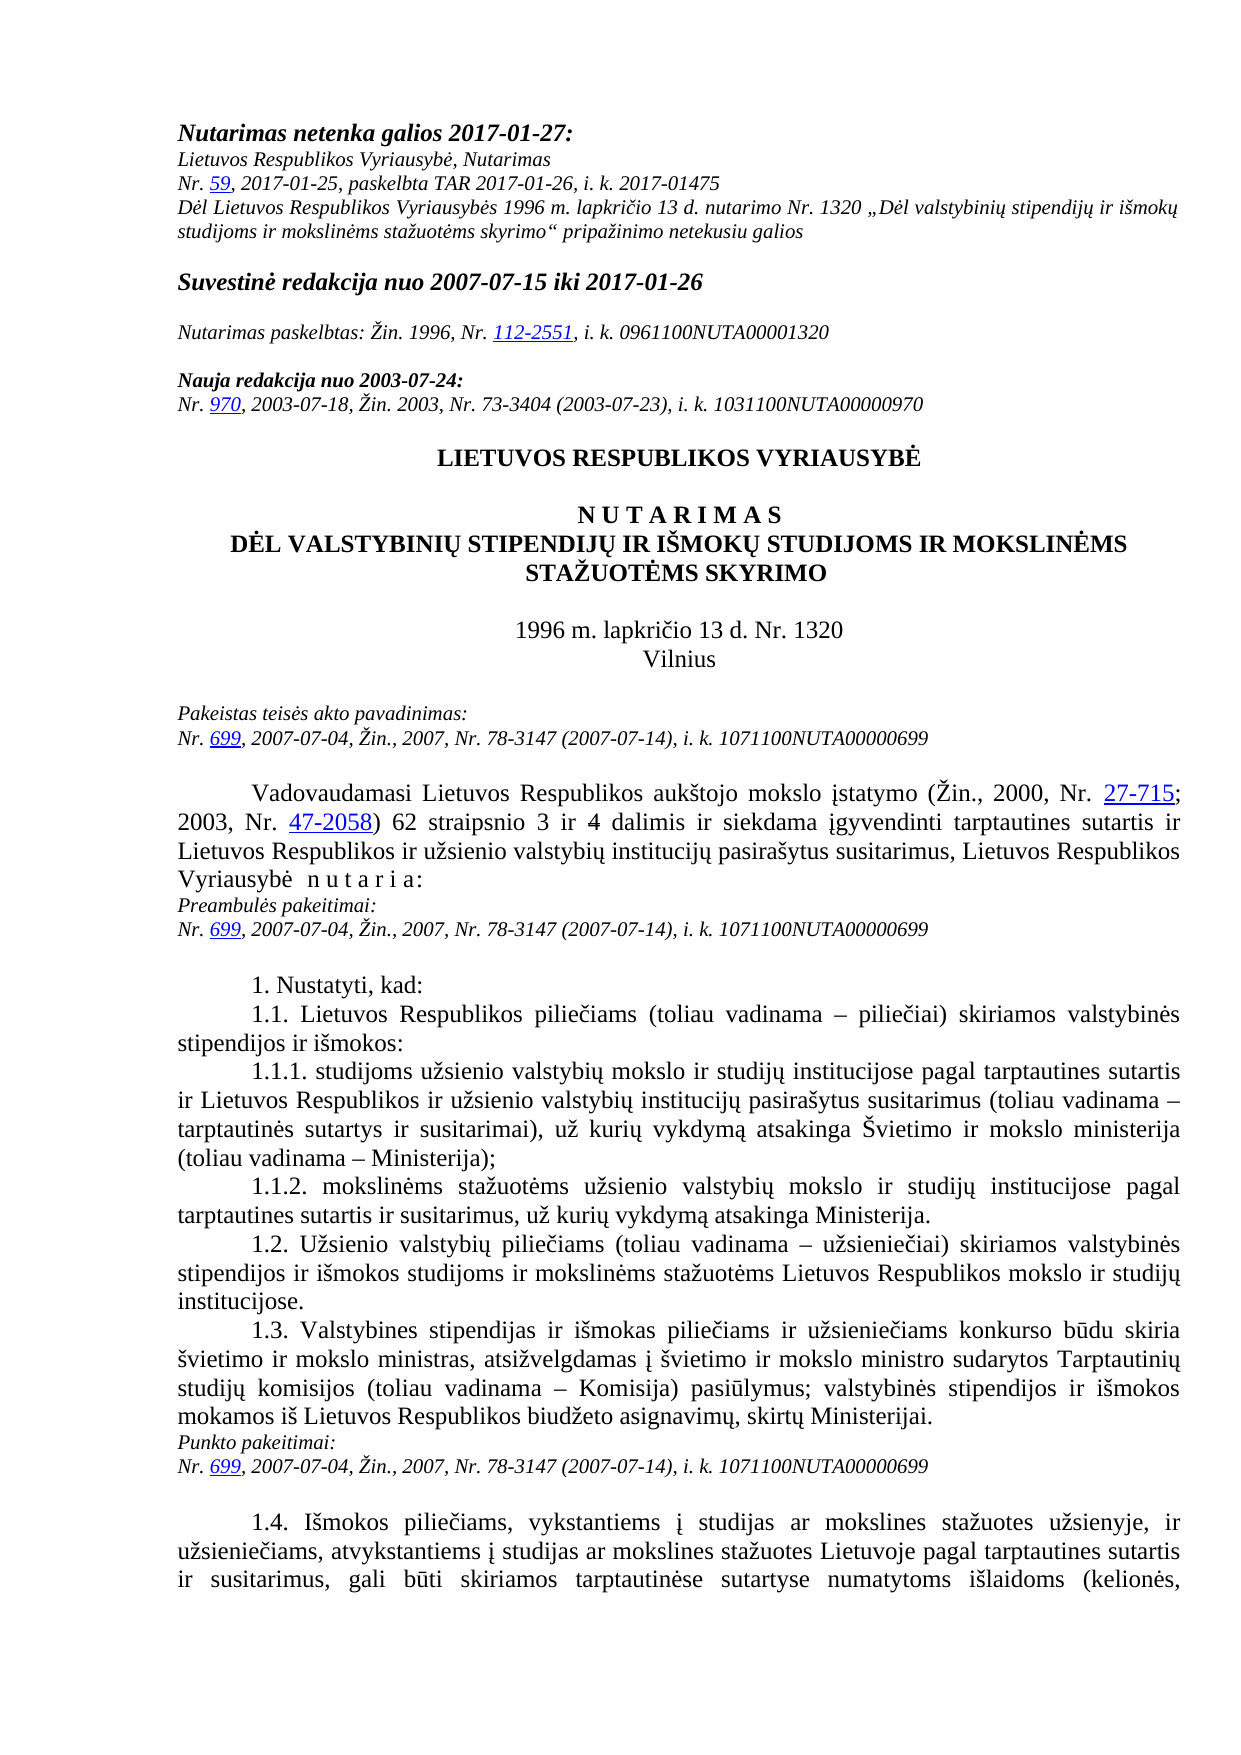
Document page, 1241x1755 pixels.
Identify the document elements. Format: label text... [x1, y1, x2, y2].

text N U T A R I M A S [177, 500, 1181, 529]
text Dėl Lietuvos Respublikos Vyriausybės 1996 m. lapkričio 13 d. nutarimo Nr. 1320 „Dėl valstybinių stipendijų ir išmokų studijoms ir mokslinėms stažuotėms skyrimo“ pripažinimo netekusiu galios [177, 195, 1181, 243]
text 1.4. Išmokos piliečiams, vykstantiems į studijas ar mokslines stažuotes užsienyje, ir užsieniečiams, atvykstantiems į studijas ar mokslines stažuotes Lietuvoje pagal tarptautines sutartis ir susitarimus, gali būti skiriamos tarptautinėse sutartyse numatytoms išlaidoms (kelionės, [177, 1507, 1181, 1593]
text Nr. 699, 2007-07-04, Žin., 2007, Nr. 78-3147 (2007-07-14), i. k. 1071100NUTA00000699 [177, 1454, 1181, 1478]
text Nutarimas paskelbtas: Žin. 1996, Nr. 112-2551, i. k. 0961100NUTA00001320 [177, 320, 1181, 344]
text DĖL VALSTYBINIŲ STIPENDIJŲ IR IŠMOKŲ STUDIJOMS IR MOKSLINĖMS STAŽUOTĖMS SKYRIMO [177, 529, 1181, 586]
text Preambulės pakeitimai: [177, 893, 1181, 917]
text Nr. 59, 2017-01-25, paskelbta TAR 2017-01-26, i. k. 2017-01475 [177, 171, 1181, 195]
text Vilnius [177, 644, 1181, 673]
text 1.2. Užsienio valstybių piliečiams (toliau vadinama – užsieniečiai) skiriamos valstybinės stipendijos ir išmokos studijoms ir mokslinėms stažuotėms Lietuvos Respublikos mokslo ir studijų institucijose. [177, 1229, 1181, 1315]
text Nauja redakcija nuo 2003-07-24: [177, 368, 1181, 392]
text 1996 m. lapkričio 13 d. Nr. 1320 [177, 615, 1181, 644]
text Nutarimas netenka galios 2017-01-27: [177, 118, 1181, 147]
text Pakeistas teisės akto pavadinimas: [177, 701, 1181, 725]
text 1.3. Valstybines stipendijas ir išmokas piliečiams ir užsieniečiams konkurso būdu skiria švietimo ir mokslo ministras, atsižvelgdamas į švietimo ir mokslo ministro sudarytos Tarptautinių studijų komisijos (toliau vadinama – Komisija) pasiūlymus; valstybinės stipendijos ir išmokos mokamos iš Lietuvos Respublikos biudžeto asignavimų, skirtų Ministerijai. [177, 1315, 1181, 1430]
text Nr. 970, 2003-07-18, Žin. 2003, Nr. 73-3404 (2003-07-23), i. k. 1031100NUTA00000970 [177, 392, 1181, 416]
text Vadovaudamasi Lietuvos Respublikos aukštojo mokslo įstatymo (Žin., 2000, Nr. 27-715; 2003, Nr. 47-2058) 62 straipsnio 3 ir 4 dalimis ir siekdama įgyvendinti tarptautines sutartis ir Lietuvos Respublikos ir užsienio valstybių institucijų pasirašytus susitarimus, Lietuvos Respublikos Vyriausybė nutaria: [177, 778, 1181, 893]
text Nr. 699, 2007-07-04, Žin., 2007, Nr. 78-3147 (2007-07-14), i. k. 1071100NUTA00000699 [177, 917, 1181, 941]
text 1.1. Lietuvos Respublikos piliečiams (toliau vadinama – piliečiai) skiriamos valstybinės stipendijos ir išmokos: [177, 999, 1181, 1056]
text 1.1.2. mokslinėms stažuotėms užsienio valstybių mokslo ir studijų institucijose pagal tarptautines sutartis ir susitarimus, už kurių vykdymą atsakinga Ministerija. [177, 1171, 1181, 1229]
text Punkto pakeitimai: [177, 1430, 1181, 1454]
text Lietuvos Respublikos Vyriausybė, Nutarimas [177, 147, 1181, 171]
text LIETUVOS RESPUBLIKOS VYRIAUSYBĖ [177, 443, 1181, 471]
text Suvestinė redakcija nuo 2007-07-15 iki 2017-01-26 [177, 267, 1181, 296]
text 1.1.1. studijoms užsienio valstybių mokslo ir studijų institucijose pagal tarptautines sutartis ir Lietuvos Respublikos ir užsienio valstybių institucijų pasirašytus susitarimus (toliau vadinama – tarptautinės sutartys ir susitarimai), už kurių vykdymą atsakinga Švietimo ir mokslo ministerija (toliau vadinama – Ministerija); [177, 1056, 1181, 1171]
text 1. Nustatyti, kad: [177, 970, 1181, 999]
text Nr. 699, 2007-07-04, Žin., 2007, Nr. 78-3147 (2007-07-14), i. k. 1071100NUTA00000699 [177, 725, 1181, 749]
